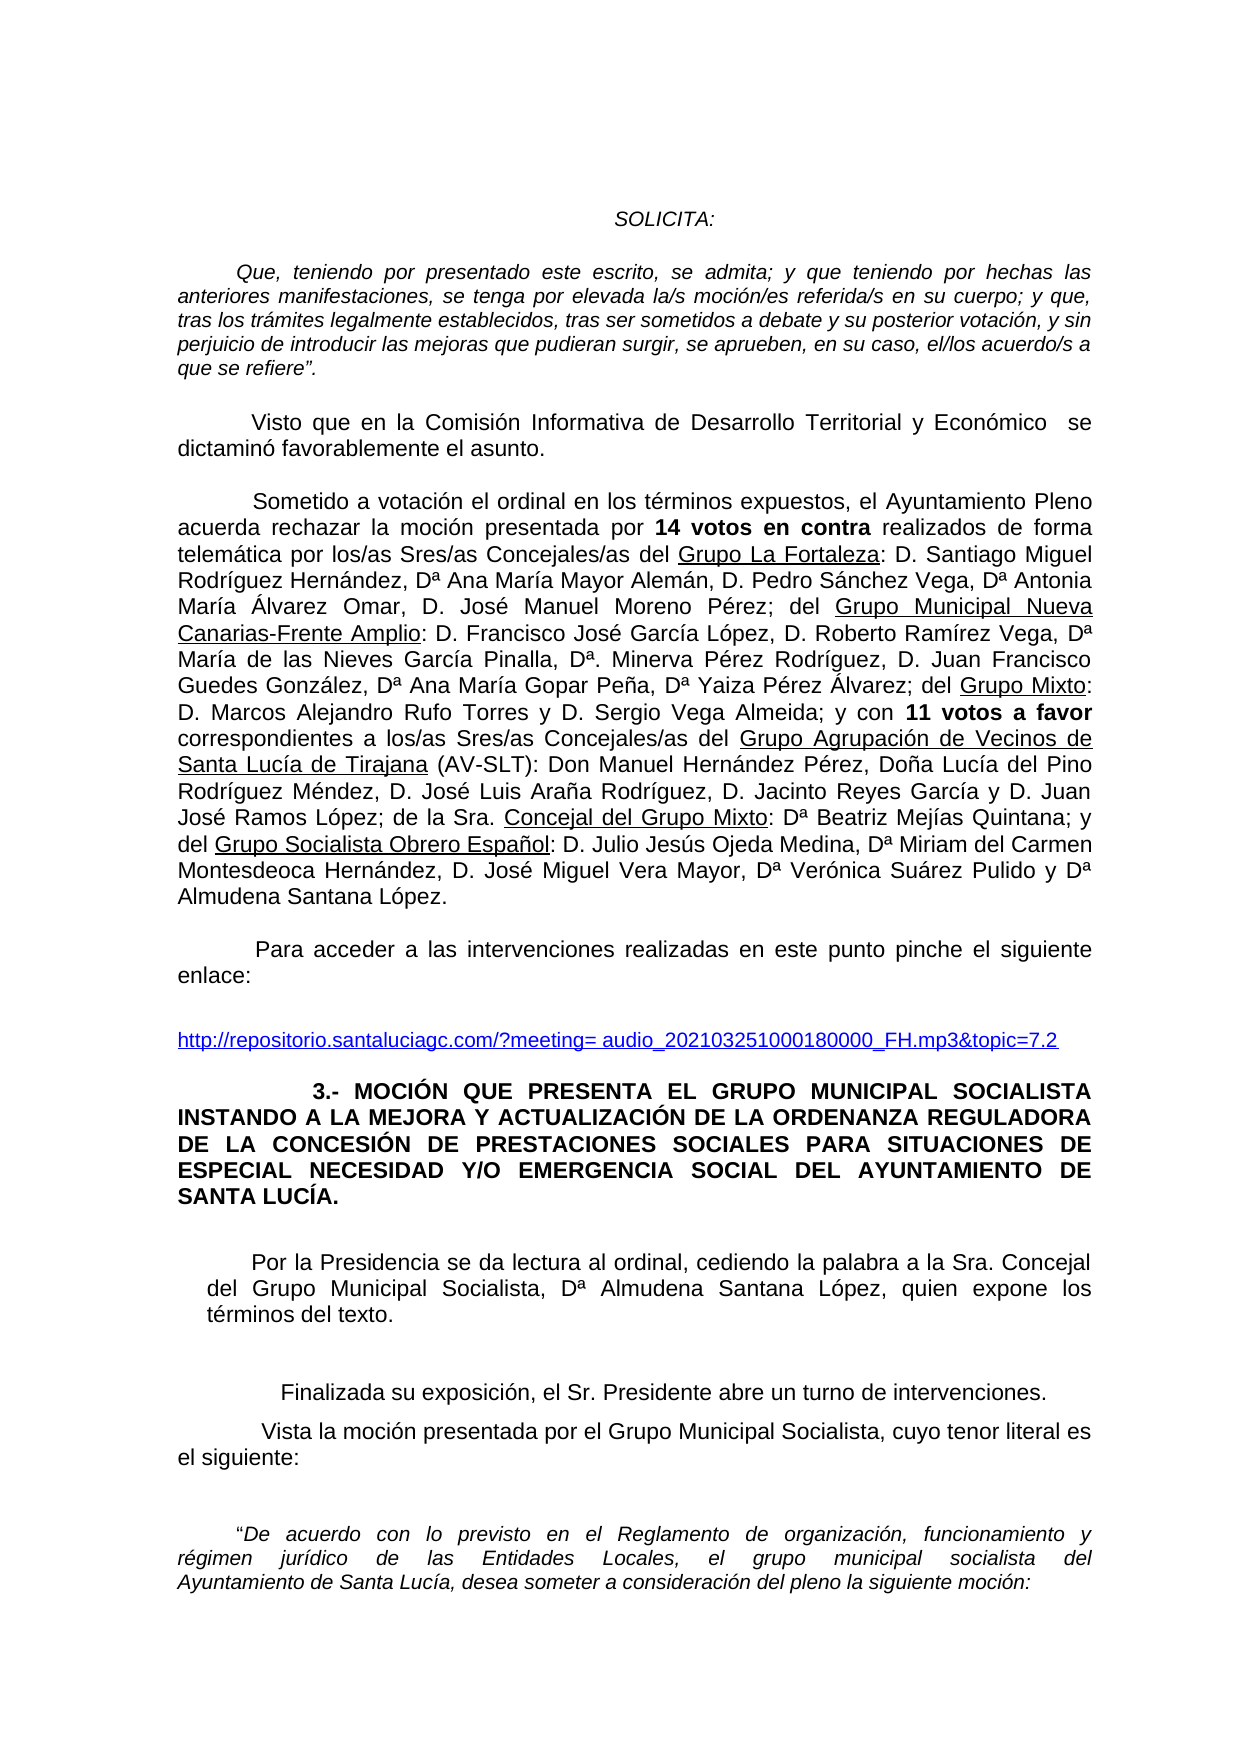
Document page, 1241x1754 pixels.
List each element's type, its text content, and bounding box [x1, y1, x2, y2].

text Visto que en la Comisión Informativa de Desarrollo Territorial y Económico se dictaminó favorablemente el asunto. [177, 409, 1092, 462]
text “De acuerdo con lo previsto en el Reglamento de organización, funcionamiento y régimen jurídico de las Entidades Locales, el grupo municipal socialista del Ayuntamiento de Santa Lucía, desea someter a consideración del pleno la siguiente moción: [177, 1522, 1092, 1594]
text Por la Presidencia se da lectura al ordinal, cediendo la palabra a la Sra. Concejal del Grupo Municipal Socialista, Dª Almudena Santana López, quien expone los términos del texto. [207, 1248, 1092, 1327]
subtitle SOLICITA: [177, 207, 1092, 231]
text Para acceder a las intervenciones realizadas en este punto pinche el siguiente enlace: [177, 936, 1092, 989]
text 3.- MOCIÓN QUE PRESENTA EL GRUPO MUNICIPAL SOCIALISTA INSTANDO A LA MEJORA Y ACTUALIZACIÓN DE LA ORDENANZA REGULADORA DE LA CONCESIÓN DE PRESTACIONES SOCIALES PARA SITUACIONES DE ESPECIAL NECESIDAD Y/O EMERGENCIA SOCIAL DEL AYUNTAMIENTO DE SANTA LUCÍA. [177, 1078, 1092, 1209]
text Vista la moción presentada por el Grupo Municipal Socialista, cuyo tenor literal es el siguiente: [177, 1418, 1092, 1470]
text Que, teniendo por presentado este escrito, se admita; y que teniendo por hechas las anteriores manifestaciones, se tenga por elevada la/s moción/es referida/s en su cuerpo; y que, tras los trámites legalmente establecidos, tras ser sometidos a debate y su posterior votación, y sin perjuicio de introducir las mejoras que pudieran surgir, se aprueben, en su caso, el/los acuerdo/s a que se refiere”. [177, 260, 1092, 380]
text http://repositorio.santaluciagc.com/?meeting= audio_202103251000180000_FH.mp3&topic=7.2 [177, 1027, 1092, 1051]
text Sometido a votación el ordinal en los términos expuestos, el Ayuntamiento Pleno acuerda rechazar la moción presentada por 14 votos en contra realizados de forma telemática por los/as Sres/as Concejales/as del Grupo La Fortaleza: D. Santiago Miguel Rodríguez Hernández, Dª Ana María Mayor Alemán, D. Pedro Sánchez Vega, Dª Antonia María Álvarez Omar, D. José Manuel Moreno Pérez; del Grupo Municipal Nueva Canarias-Frente Amplio: D. Francisco José García López, D. Roberto Ramírez Vega, Dª María de las Nieves García Pinalla, Dª. Minerva Pérez Rodríguez, D. Juan Francisco Guedes González, Dª Ana María Gopar Peña, Dª Yaiza Pérez Álvarez; del Grupo Mixto: D. Marcos Alejandro Rufo Torres y D. Sergio Vega Almeida; y con 11 votos a favor correspondientes a los/as Sres/as Concejales/as del Grupo Agrupación de Vecinos de Santa Lucía de Tirajana (AV-SLT): Don Manuel Hernández Pérez, Doña Lucía del Pino Rodríguez Méndez, D. José Luis Araña Rodríguez, D. Jacinto Reyes García y D. Juan José Ramos López; de la Sra. Concejal del Grupo Mixto: Dª Beatriz Mejías Quintana; y del Grupo Socialista Obrero Español: D. Julio Jesús Ojeda Medina, Dª Miriam del Carmen Montesdeoca Hernández, D. José Miguel Vera Mayor, Dª Verónica Suárez Pulido y Dª Almudena Santana López. [177, 488, 1092, 909]
text Finalizada su exposición, el Sr. Presidente abre un turno de intervenciones. [207, 1379, 1092, 1405]
